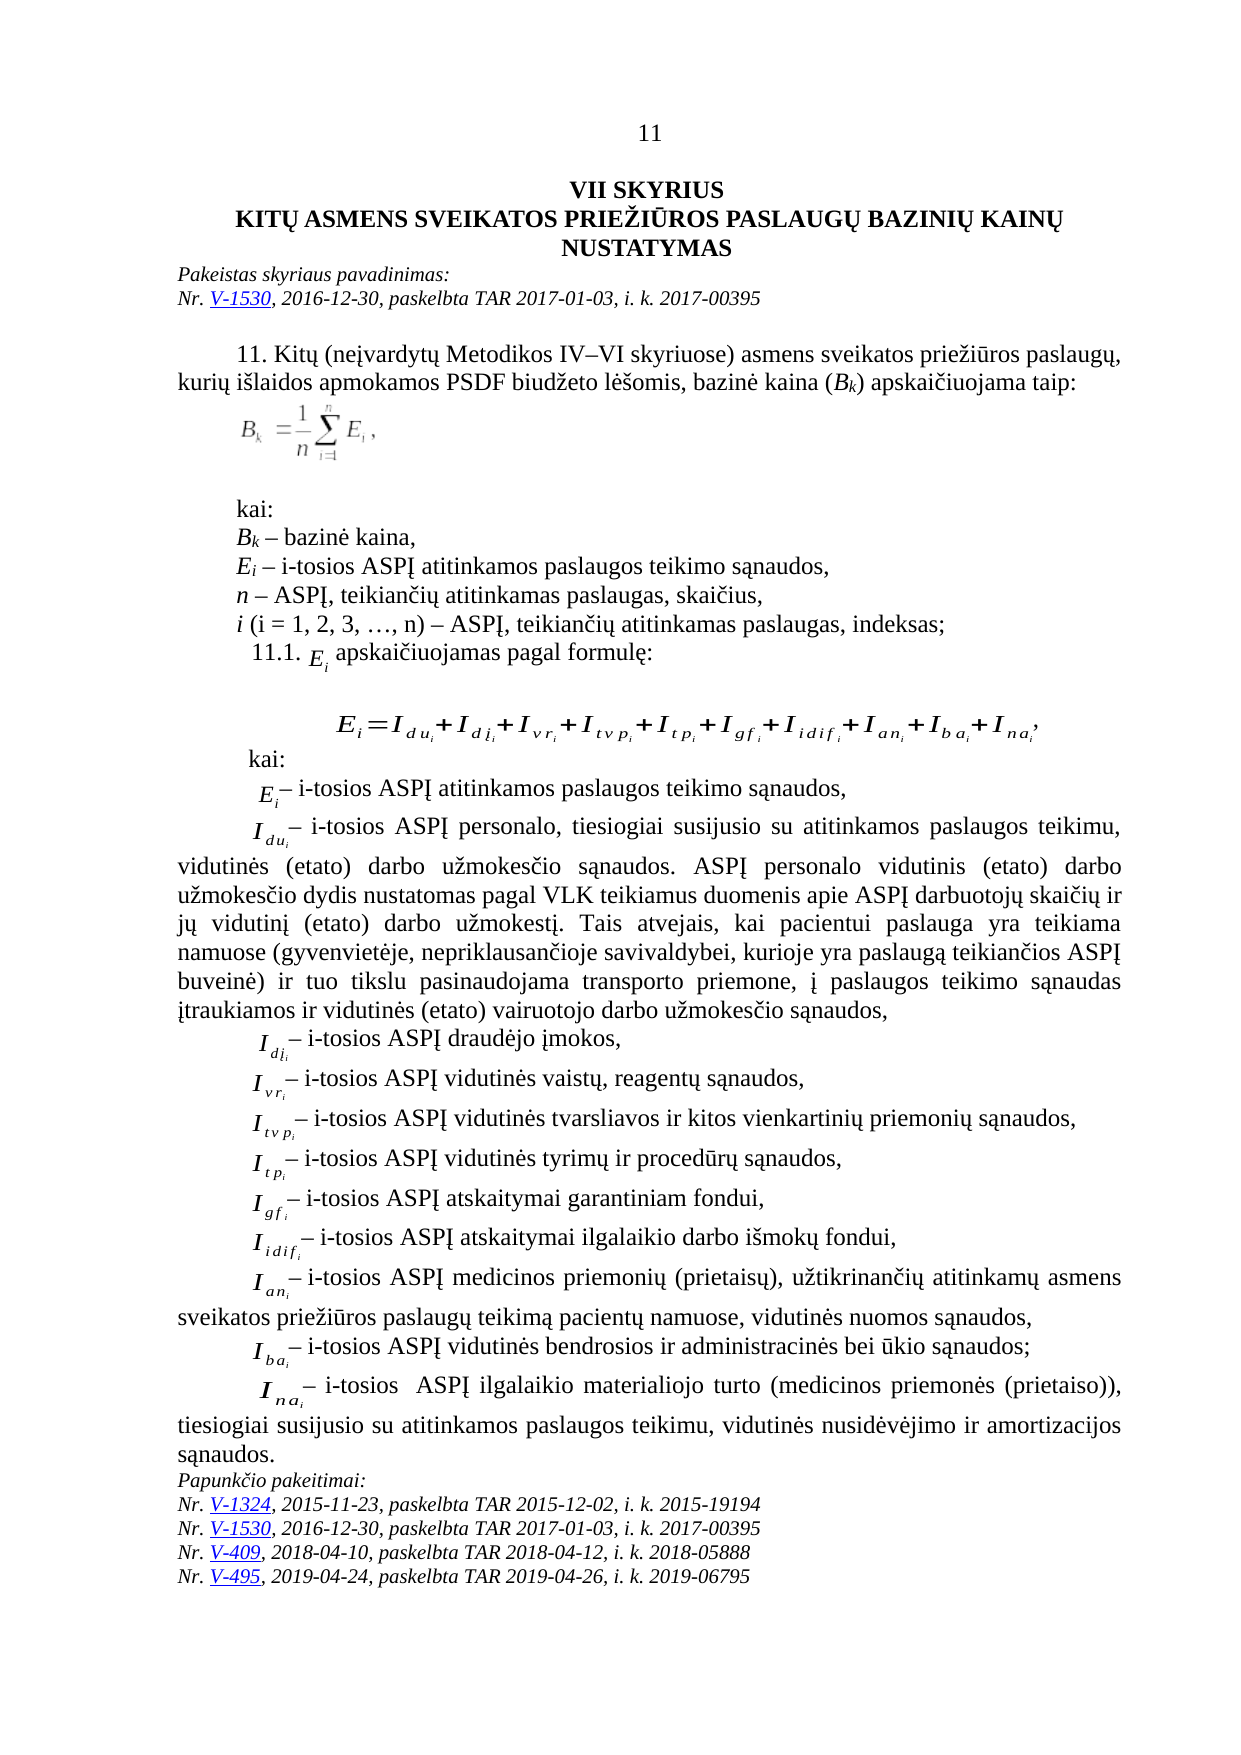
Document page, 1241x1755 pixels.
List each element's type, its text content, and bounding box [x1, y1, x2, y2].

text – i-tosios ASPĮ vidutinės bendrosios ir administracinės bei ūkio sąnaudos; [177, 1331, 1122, 1371]
text n – ASPĮ, teikiančių atitinkamas paslaugas, skaičius, [177, 580, 1122, 609]
text kai: [177, 744, 1122, 773]
text kai: [177, 494, 1122, 522]
text – i-tosios ASPĮ draudėjo įmokos, [177, 1023, 1122, 1063]
text – i-tosios ASPĮ vidutinės tyrimų ir procedūrų sąnaudos, [177, 1143, 1122, 1183]
text 11. Kitų (neįvardytų Metodikos IV–VI skyriuose) asmens sveikatos priežiūros paslaugų, kurių išlaidos apmokamos PSDF biudžeto lėšomis, bazinė kaina (Bk) apskaičiuojama taip: [177, 339, 1122, 396]
text Nr. V-409, 2018-04-10, paskelbta TAR 2018-04-12, i. k. 2018-05888 [177, 1540, 1122, 1564]
text VII SKYRIUS KITŲ ASMENS SVEIKATOS PRIEŽIŪROS PASLAUGŲ BAZINIŲ KAINŲ NUSTATYMAS [177, 176, 1122, 262]
text – i-tosios ASPĮ vidutinės vaistų, reagentų sąnaudos, [177, 1063, 1122, 1103]
text 11.1. apskaičiuojamas pagal formulę: [177, 637, 1122, 676]
text – i-tosios ASPĮ vidutinės tvarsliavos ir kitos vienkartinių priemonių sąnaudos, [177, 1103, 1122, 1143]
text – i-tosios ASPĮ medicinos priemonių (prietaisų), užtikrinančių atitinkamų asmens sveikatos priežiūros paslaugų teikimą pacientų namuose, vidutinės nuomos sąnaudos, [177, 1262, 1122, 1331]
text , [177, 704, 1122, 744]
text Nr. V-1530, 2016-12-30, paskelbta TAR 2017-01-03, i. k. 2017-00395 [177, 1516, 1122, 1540]
text Nr. V-495, 2019-04-24, paskelbta TAR 2019-04-26, i. k. 2019-06795 [177, 1564, 1122, 1588]
text – i-tosios ASPĮ personalo, tiesiogiai susijusio su atitinkamos paslaugos teikimu, vidutinės (etato) darbo užmokesčio sąnaudos. ASPĮ personalo vidutinis (etato) darbo užmokesčio dydis nustatomas pagal VLK teikiamus duomenis apie ASPĮ darbuotojų skaičių ir jų vidutinį (etato) darbo užmokestį. Tais atvejais, kai pacientui paslauga yra teikiama namuose (gyvenvietėje, nepriklausančioje savivaldybei, kurioje yra paslaugą teikiančios ASPĮ buveinė) ir tuo tikslu pasinaudojama transporto priemone, į paslaugos teikimo sąnaudas įtraukiamos ir vidutinės (etato) vairuotojo darbo užmokesčio sąnaudos, [177, 811, 1122, 1023]
text Ei – i-tosios ASPĮ atitinkamos paslaugos teikimo sąnaudos, [177, 551, 1122, 580]
text Nr. V-1530, 2016-12-30, paskelbta TAR 2017-01-03, i. k. 2017-00395 [177, 286, 1122, 310]
text Bk – bazinė kaina, [177, 522, 1122, 551]
text – i-tosios ASPĮ atskaitymai garantiniam fondui, [177, 1183, 1122, 1222]
text Nr. V-1324, 2015-11-23, paskelbta TAR 2015-12-02, i. k. 2015-19194 [177, 1492, 1122, 1516]
text – i-tosios ASPĮ ilgalaikio materialiojo turto (medicinos priemonės (prietaiso)), tiesiogiai susijusio su atitinkamos paslaugos teikimu, vidutinės nusidėvėjimo ir amortizacijos sąnaudos. [177, 1371, 1122, 1468]
text i (i = 1, 2, 3, …, n) – ASPĮ, teikiančių atitinkamas paslaugas, indeksas; [177, 609, 1122, 637]
text Papunkčio pakeitimai: [177, 1468, 1122, 1492]
text – i-tosios ASPĮ atskaitymai ilgalaikio darbo išmokų fondui, [177, 1222, 1122, 1262]
text – i-tosios ASPĮ atitinkamos paslaugos teikimo sąnaudos, [177, 773, 1122, 811]
text Pakeistas skyriaus pavadinimas: [177, 262, 1122, 286]
